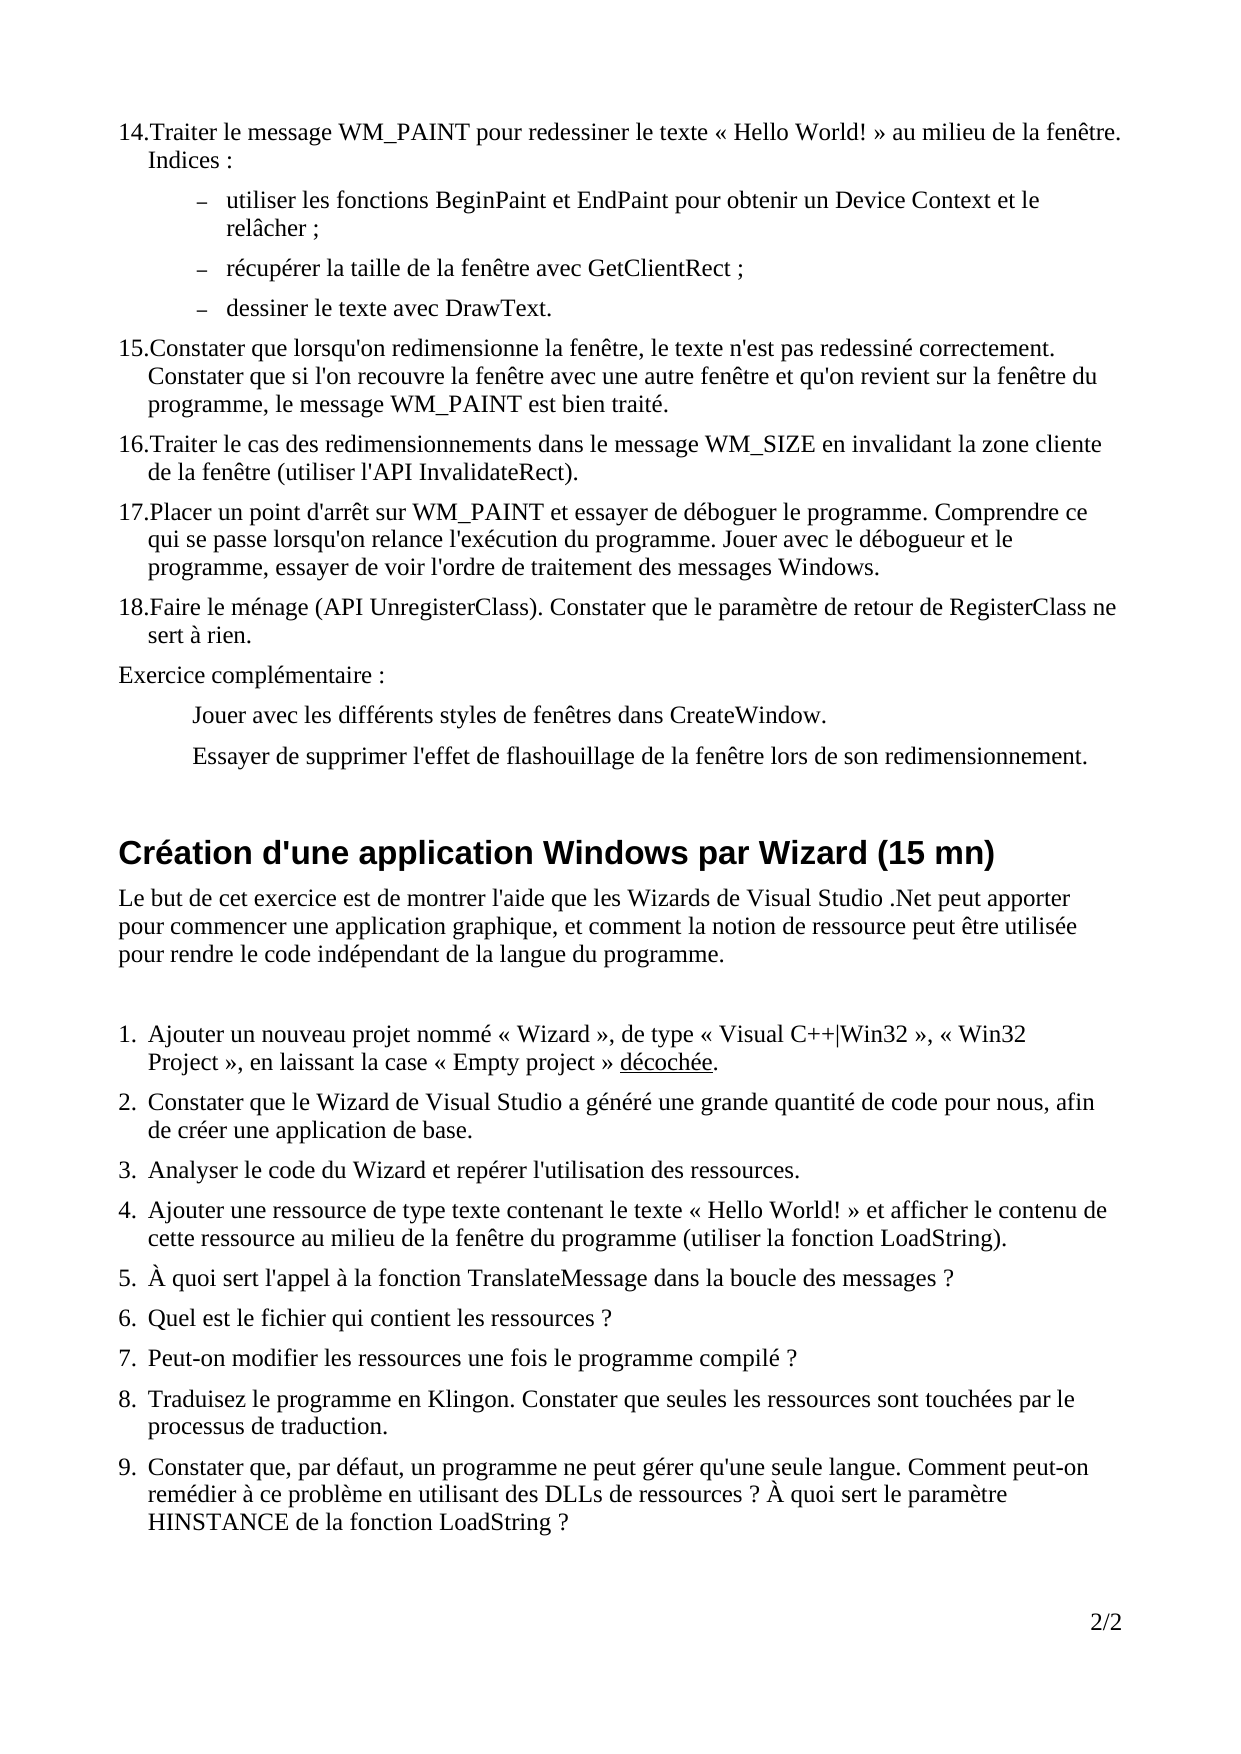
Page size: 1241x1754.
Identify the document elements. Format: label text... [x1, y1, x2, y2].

list Ajouter un nouveau projet nommé « Wizard », de type « Visual C++|Win32 », « Win32 Project », en laissant la case « Empty project » décochée. [118, 1020, 1122, 1076]
text Jouer avec les différents styles de fenêtres dans CreateWindow. [118, 702, 1122, 729]
list Analyser le code du Wizard et repérer l'utilisation des ressources. [118, 1156, 1122, 1184]
list Constater que le Wizard de Visual Studio a généré une grande quantité de code pour nous, afin de créer une application de base. [118, 1088, 1122, 1143]
list récupérer la taille de la fenêtre avec GetClientRect ; [197, 254, 1122, 282]
list Constater que lorsqu'on redimensionne la fenêtre, le texte n'est pas redessiné correctement. Constater que si l'on recouvre la fenêtre avec une autre fenêtre et qu'on revient sur la fenêtre du programme, le message WM_PAINT est bien traité. [118, 334, 1122, 417]
list Placer un point d'arrêt sur WM_PAINT et essayer de déboguer le programme. Comprendre ce qui se passe lorsqu'on relance l'exécution du programme. Jouer avec le débogueur et le programme, essayer de voir l'ordre de traitement des messages Windows. [118, 498, 1122, 581]
list utiliser les fonctions BeginPaint et EndPaint pour obtenir un Device Context et le relâcher ; [197, 186, 1122, 241]
list Peut-on modifier les ressources une fois le programme compilé ? [118, 1344, 1122, 1372]
list Traiter le cas des redimensionnements dans le message WM_SIZE en invalidant la zone cliente de la fenêtre (utiliser l'API InvalidateRect). [118, 430, 1122, 485]
subtitle Création d'une application Windows par Wizard (15 mn) [118, 835, 1122, 872]
list Traduisez le programme en Klingon. Constater que seules les ressources sont touchées par le processus de traduction. [118, 1385, 1122, 1440]
list Faire le ménage (API UnregisterClass). Constater que le paramètre de retour de RegisterClass ne sert à rien. [118, 593, 1122, 649]
text Essayer de supprimer l'effet de flashouillage de la fenêtre lors de son redimensionnement. [118, 742, 1122, 769]
list Ajouter une ressource de type texte contenant le texte « Hello World! » et afficher le contenu de cette ressource au milieu de la fenêtre du programme (utiliser la fonction LoadString). [118, 1196, 1122, 1252]
list Constater que, par défaut, un programme ne peut gérer qu'une seule langue. Comment peut-on remédier à ce problème en utilisant des DLLs de ressources ? À quoi sert le paramètre HINSTANCE de la fonction LoadString ? [118, 1453, 1122, 1536]
list Quel est le fichier qui contient les ressources ? [118, 1304, 1122, 1332]
list dessiner le texte avec DrawText. [197, 294, 1122, 322]
list À quoi sert l'appel à la fonction TranslateMessage dans la boucle des messages ? [118, 1264, 1122, 1292]
text Le but de cet exercice est de montrer l'aide que les Wizards de Visual Studio .Net peut apporter pour commencer une application graphique, et comment la notion de ressource peut être utilisée pour rendre le code indépendant de la langue du programme. [118, 884, 1122, 967]
text Exercice complémentaire : [118, 661, 1122, 689]
list Traiter le message WM_PAINT pour redessiner le texte « Hello World! » au milieu de la fenêtre. Indices : [118, 118, 1122, 173]
